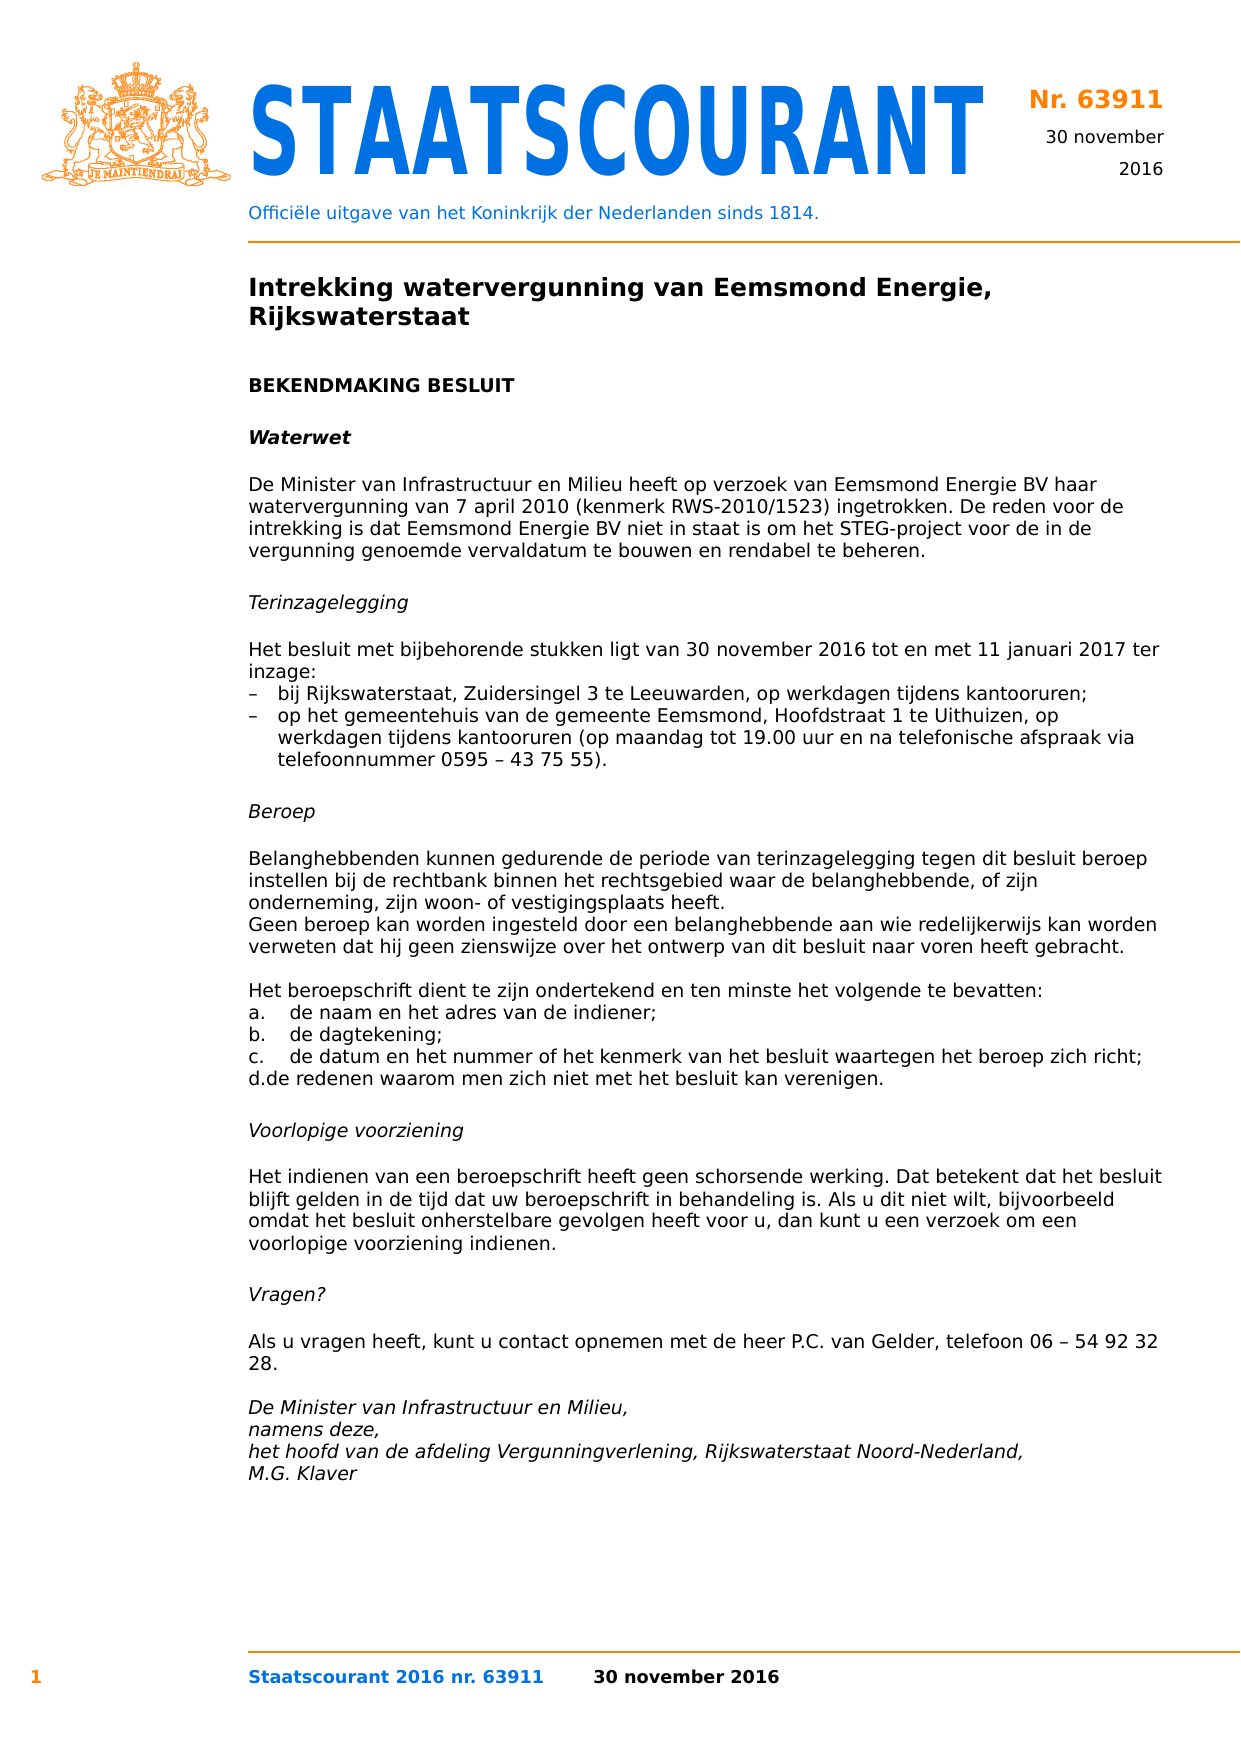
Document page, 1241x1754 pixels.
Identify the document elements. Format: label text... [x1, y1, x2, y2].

subtitle Waterwet [248, 427, 1163, 449]
text Geen beroep kan worden ingesteld door een belanghebbende aan wie redelijkerwijs kan worden verweten dat hij geen zienswijze over het ontwerp van dit besluit naar voren heeft gebracht. [248, 914, 1163, 958]
text Als u vragen heeft, kunt u contact opnemen met de heer P.C. van Gelder, telefoon 06 – 54 92 32 28. [248, 1331, 1163, 1375]
text c. de datum en het nummer of het kenmerk van het besluit waartegen het beroep zich richt; [248, 1046, 1163, 1067]
subtitle Vragen? [248, 1284, 1163, 1306]
subtitle Voorlopige voorziening [248, 1119, 1163, 1141]
text – bij Rijkswaterstaat, Zuidersingel 3 te Leeuwarden, op werkdagen tijdens kantooruren; [248, 683, 1163, 705]
table_cell 30 november [998, 121, 1240, 153]
table_header Nr. 63911 [998, 62, 1240, 121]
text Het indienen van een beroepschrift heeft geen schorsende werking. Dat betekent dat het besluit blijft gelden in de tijd dat uw beroepschrift in behandeling is. Als u dit niet wilt, bijvoorbeeld omdat het besluit onherstelbare gevolgen heeft voor u, dan kunt u een verzoek om een voorlopige voorziening indienen. [248, 1166, 1163, 1254]
table_cell 2016 [998, 153, 1240, 203]
text Het beroepschrift dient te zijn ondertekend en ten minste het volgende te bevatten: [248, 979, 1163, 1002]
table_cell Officiële uitgave van het Koninkrijk der Nederlanden sinds 1814. [248, 203, 1240, 241]
picture [41, 62, 231, 186]
subtitle Intrekking watervergunning van Eemsmond Energie, Rijkswaterstaat [248, 273, 1163, 331]
table_header STAATSCOURANT [248, 62, 998, 203]
subtitle Beroep [248, 801, 1163, 823]
text a. de naam en het adres van de indiener; [248, 1002, 1163, 1023]
text d.de redenen waarom men zich niet met het besluit kan verenigen. [248, 1067, 1163, 1089]
text – op het gemeentehuis van de gemeente Eemsmond, Hoofdstraat 1 te Uithuizen, op werkdagen tijdens kantooruren (op maandag tot 19.00 uur en na telefonische afspraak via telefoonnummer 0595 – 43 75 55). [248, 705, 1163, 771]
subtitle Terinzagelegging [248, 592, 1163, 614]
subtitle BEKENDMAKING BESLUIT [248, 375, 1163, 397]
text Belanghebbenden kunnen gedurende de periode van terinzagelegging tegen dit besluit beroep instellen bij de rechtbank binnen het rechtsgebied waar de belanghebbende, of zijn onderneming, zijn woon- of vestigingsplaats heeft. [248, 848, 1163, 914]
text De Minister van Infrastructuur en Milieu, namens deze, het hoofd van de afdeling Vergunningverlening, Rijkswaterstaat Noord-Nederland, M.G. Klaver [248, 1397, 1163, 1485]
text Het besluit met bijbehorende stukken ligt van 30 november 2016 tot en met 11 januari 2017 ter inzage: [248, 639, 1163, 683]
text De Minister van Infrastructuur en Milieu heeft op verzoek van Eemsmond Energie BV haar watervergunning van 7 april 2010 (kenmerk RWS-2010/1523) ingetrokken. De reden voor de intrekking is dat Eemsmond Energie BV niet in staat is om het STEG-project voor de in de vergunning genoemde vervaldatum te bouwen en rendabel te beheren. [248, 474, 1163, 562]
table_header [25, 62, 248, 241]
text b. de dagtekening; [248, 1023, 1163, 1046]
